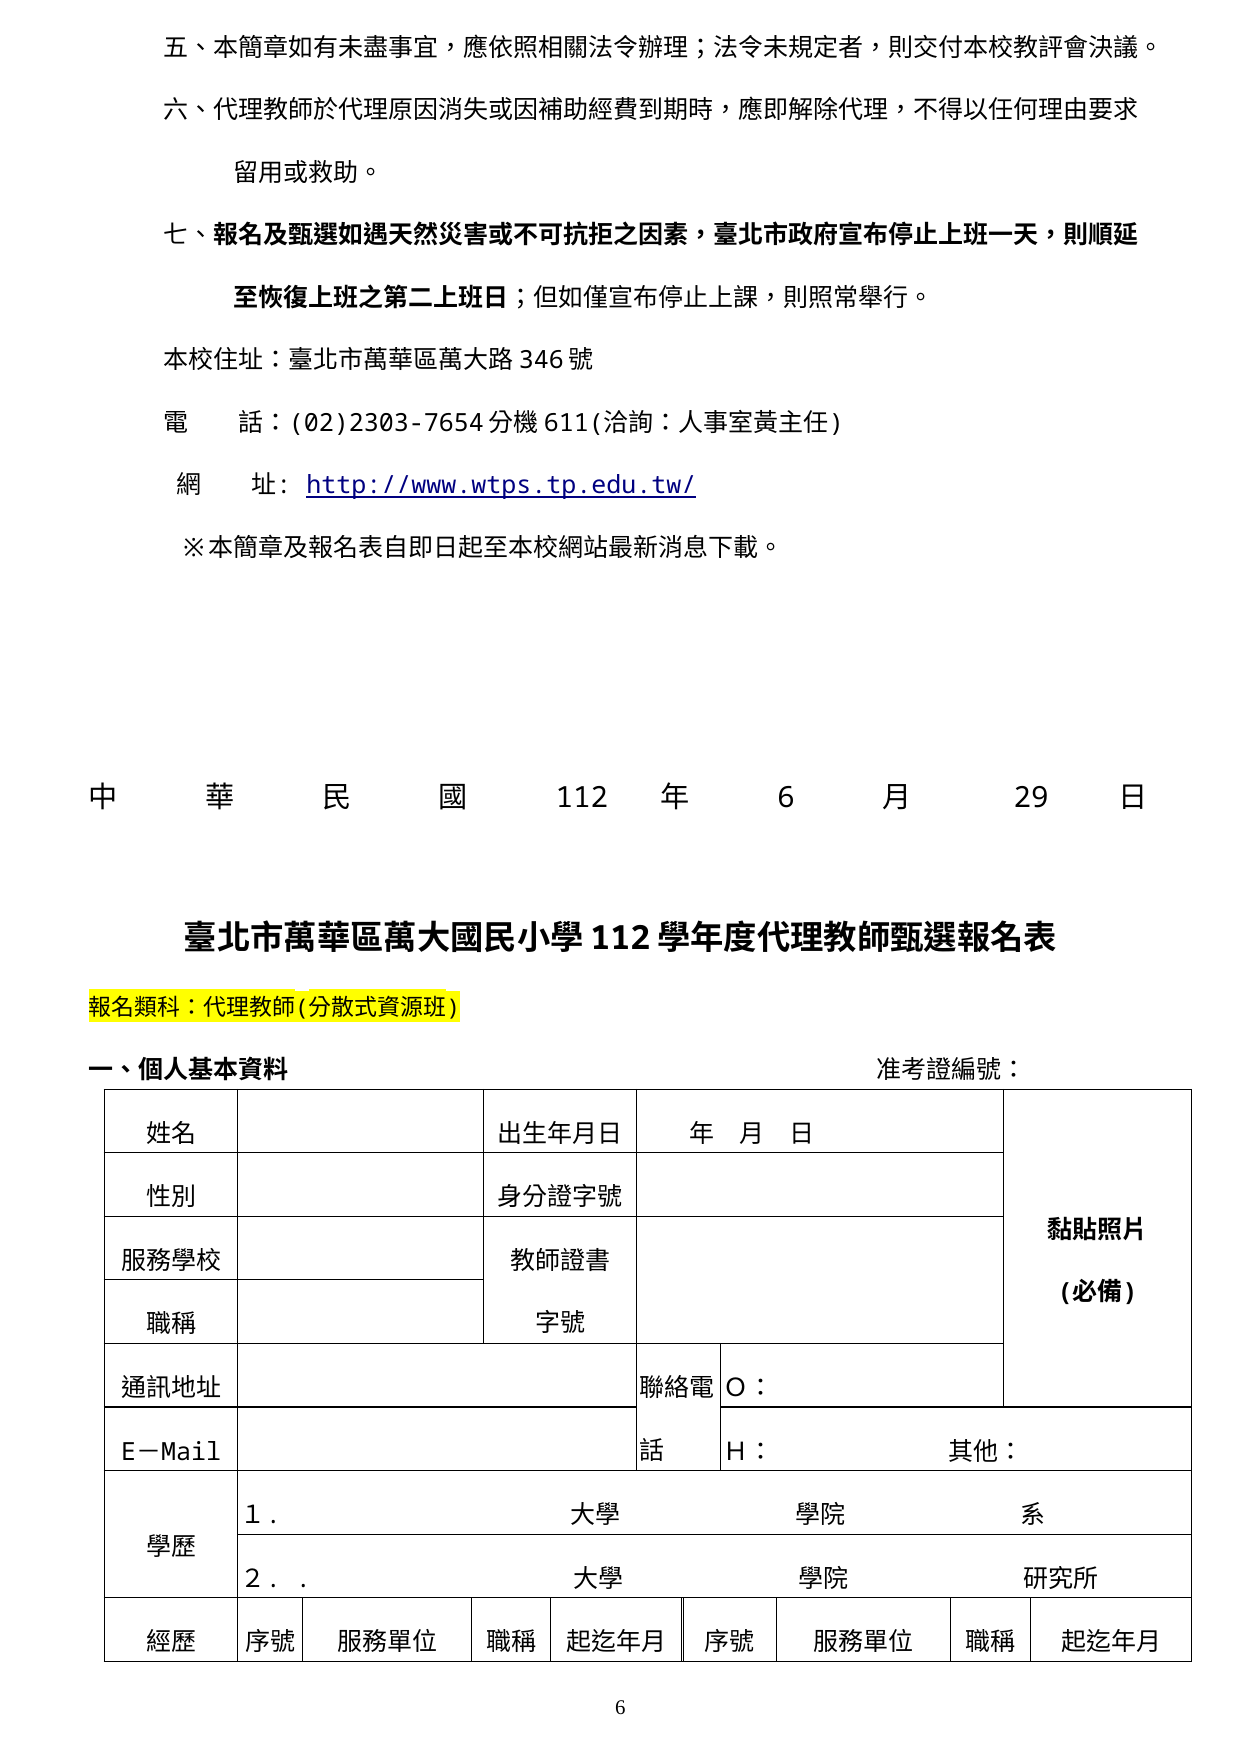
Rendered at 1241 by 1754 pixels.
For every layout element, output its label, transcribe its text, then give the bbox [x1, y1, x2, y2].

table_cell ２. . 大學 學院 研究所 [238, 1535, 1191, 1597]
table_cell [637, 1217, 1003, 1343]
text ※本簡章及報名表自即日起至本校網站最新消息下載。 [89, 504, 1152, 566]
table_header 出生年月日 [484, 1090, 636, 1152]
table_cell 教師證書 字號 [484, 1217, 636, 1343]
table_cell [238, 1153, 483, 1216]
table_cell 經歷 [105, 1598, 237, 1661]
table_cell 職稱 [105, 1280, 237, 1343]
table_cell E－Mail [105, 1408, 237, 1470]
table_cell 服務單位 [303, 1598, 471, 1661]
text 七、報名及甄選如遇天然災害或不可抗拒之因素，臺北市政府宣布停止上班一天，則順延 至恢復上班之第二上班日；但如僅宣布停止上課，則照常舉行。 [114, 191, 1152, 316]
table_cell 職稱 [951, 1598, 1030, 1661]
table_cell 通訊地址 [105, 1344, 237, 1406]
table_cell 性別 [105, 1153, 237, 1216]
table_cell 服務單位 [777, 1598, 950, 1661]
table_cell 起迄年月 [551, 1598, 681, 1661]
table_cell 學歷 [105, 1471, 237, 1597]
table_cell 服務學校 [105, 1217, 237, 1279]
table_header 姓名 [105, 1090, 237, 1152]
table_cell 序號 [684, 1598, 776, 1661]
table_cell [238, 1408, 636, 1470]
table_cell 序號 [238, 1598, 302, 1661]
table_cell １. 大學 學院 系 [238, 1471, 1191, 1533]
table_header 黏貼照片 (必備) [1004, 1090, 1191, 1406]
table_cell 起迄年月 [1031, 1598, 1191, 1661]
table_cell 職稱 [472, 1598, 550, 1661]
table_cell 身分證字號 [484, 1153, 636, 1216]
text 六、代理教師於代理原因消失或因補助經費到期時，應即解除代理，不得以任何理由要求 留用或救助。 [114, 66, 1152, 191]
table_cell [238, 1344, 636, 1406]
table_cell Ｏ： [721, 1344, 1003, 1406]
text 網 址: http://www.wtps.tp.edu.tw/ [89, 441, 1152, 504]
table_header 年 月 日 [637, 1090, 1003, 1152]
text 報名類科：代理教師(分散式資源班) [89, 964, 1152, 1026]
text 一、個人基本資料 准考證編號： [89, 1026, 1152, 1089]
table_header [238, 1090, 483, 1152]
text 五、本簡章如有未盡事宜，應依照相關法令辦理；法令未規定者，則交付本校教評會決議。 [114, 4, 1167, 66]
text 本校住址：臺北市萬華區萬大路346號 [89, 316, 1152, 379]
table_cell Ｈ： 其他： [721, 1408, 1191, 1470]
table_cell [238, 1217, 483, 1279]
text 中 華 民 國 112 年 6 月 29 日 [89, 754, 1152, 816]
table_cell 聯絡電話 [637, 1344, 720, 1470]
table_cell [238, 1280, 483, 1343]
table_cell [637, 1153, 1003, 1216]
text 臺北市萬華區萬大國民小學112學年度代理教師甄選報名表 [89, 894, 1152, 956]
text 電 話：(02)2303-7654分機611(洽詢：人事室黃主任) [89, 379, 1152, 441]
